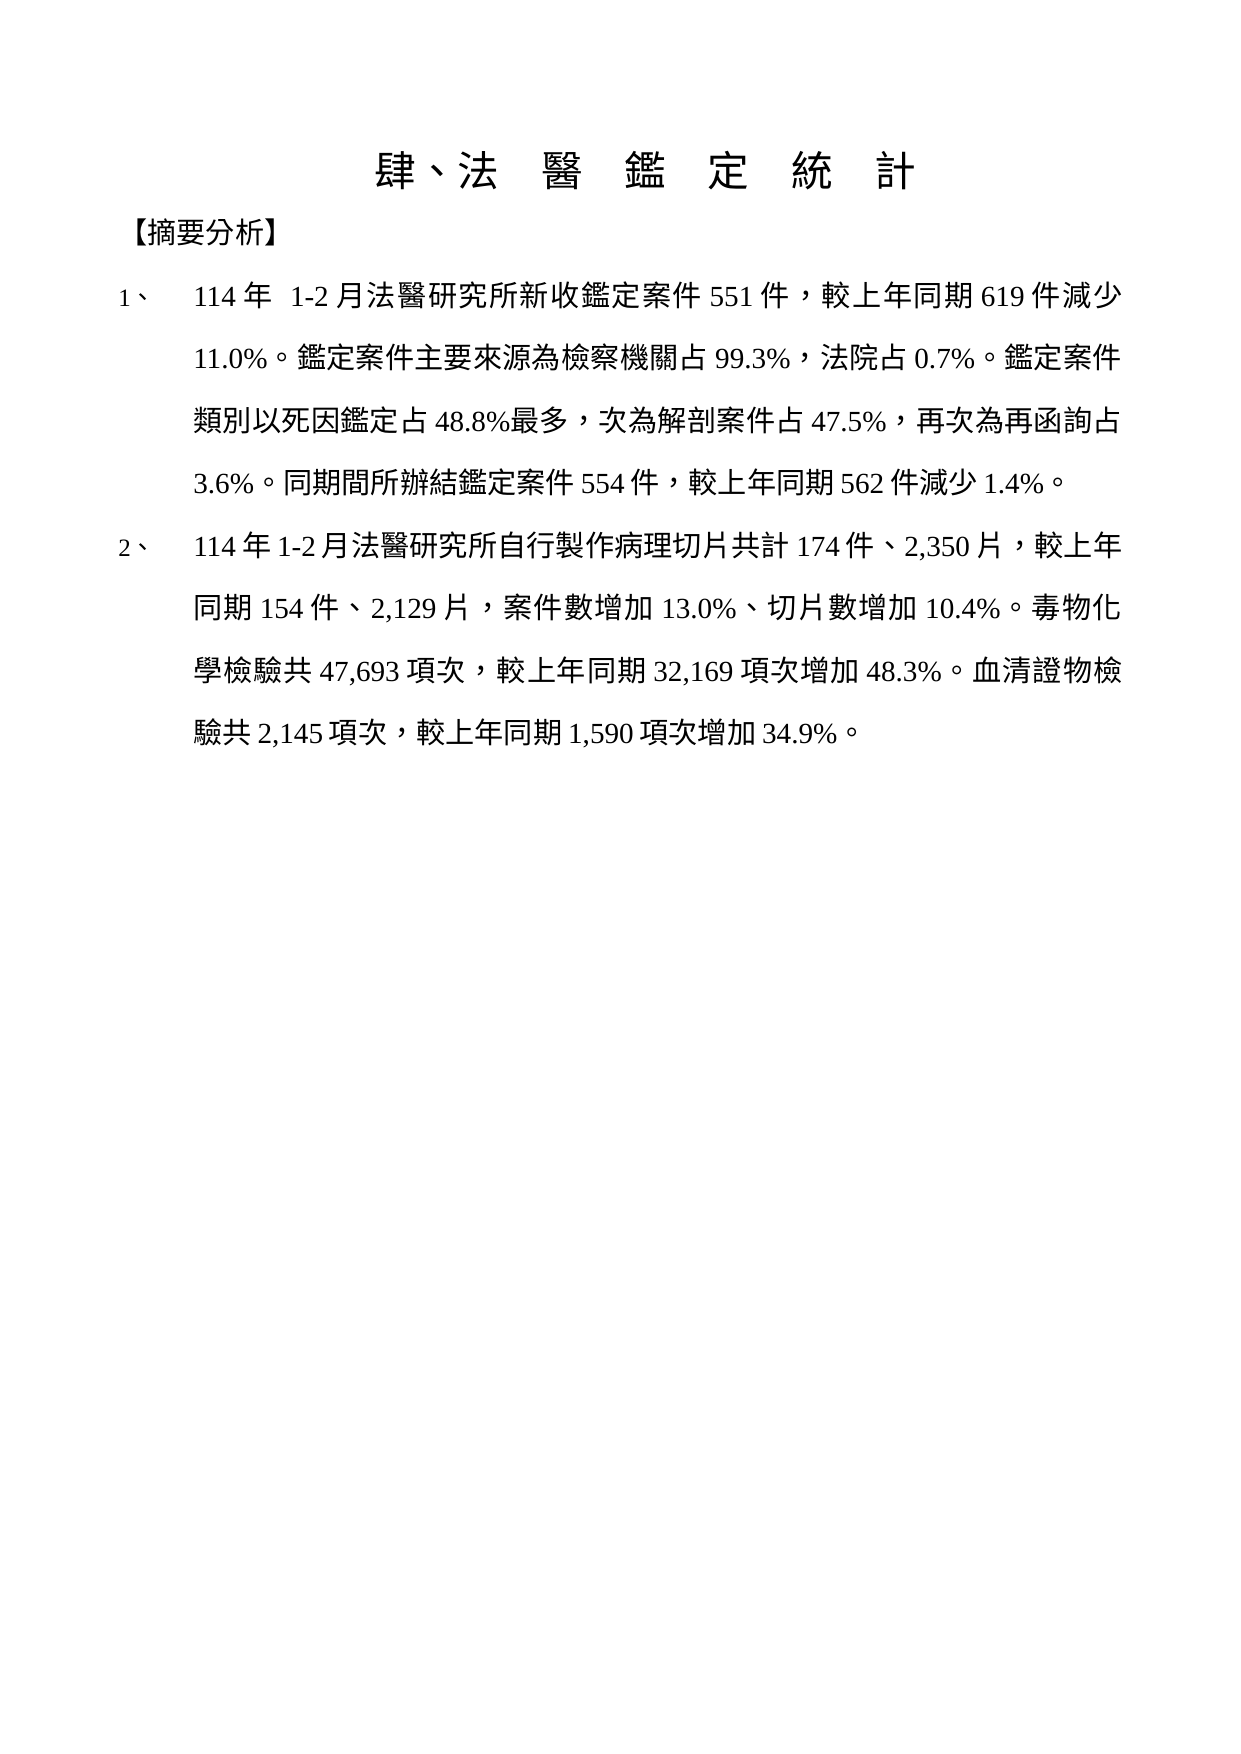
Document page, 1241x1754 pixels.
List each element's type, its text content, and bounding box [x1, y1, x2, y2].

list 114年1-2月法醫研究所自行製作病理切片共計174件、2,350片，較上年同期154件、2,129片，案件數增加13.0%、切片數增加10.4%。毒物化學檢驗共47,693項次，較上年同期32,169項次增加48.3%。血清證物檢驗共2,145項次，較上年同期1,590項次增加34.9%。 [118, 502, 1122, 752]
list 114年 1-2月法醫研究所新收鑑定案件551件，較上年同期619件減少11.0%。鑑定案件主要來源為檢察機關占99.3%，法院占0.7%。鑑定案件類別以死因鑑定占48.8%最多，次為解剖案件占47.5%，再次為再函詢占3.6%。同期間所辦結鑑定案件554件，較上年同期562件減少1.4%。 [118, 252, 1122, 502]
text 肆、法 醫 鑑 定 統 計 [118, 127, 1122, 189]
text 【摘要分析】 [118, 189, 1122, 252]
